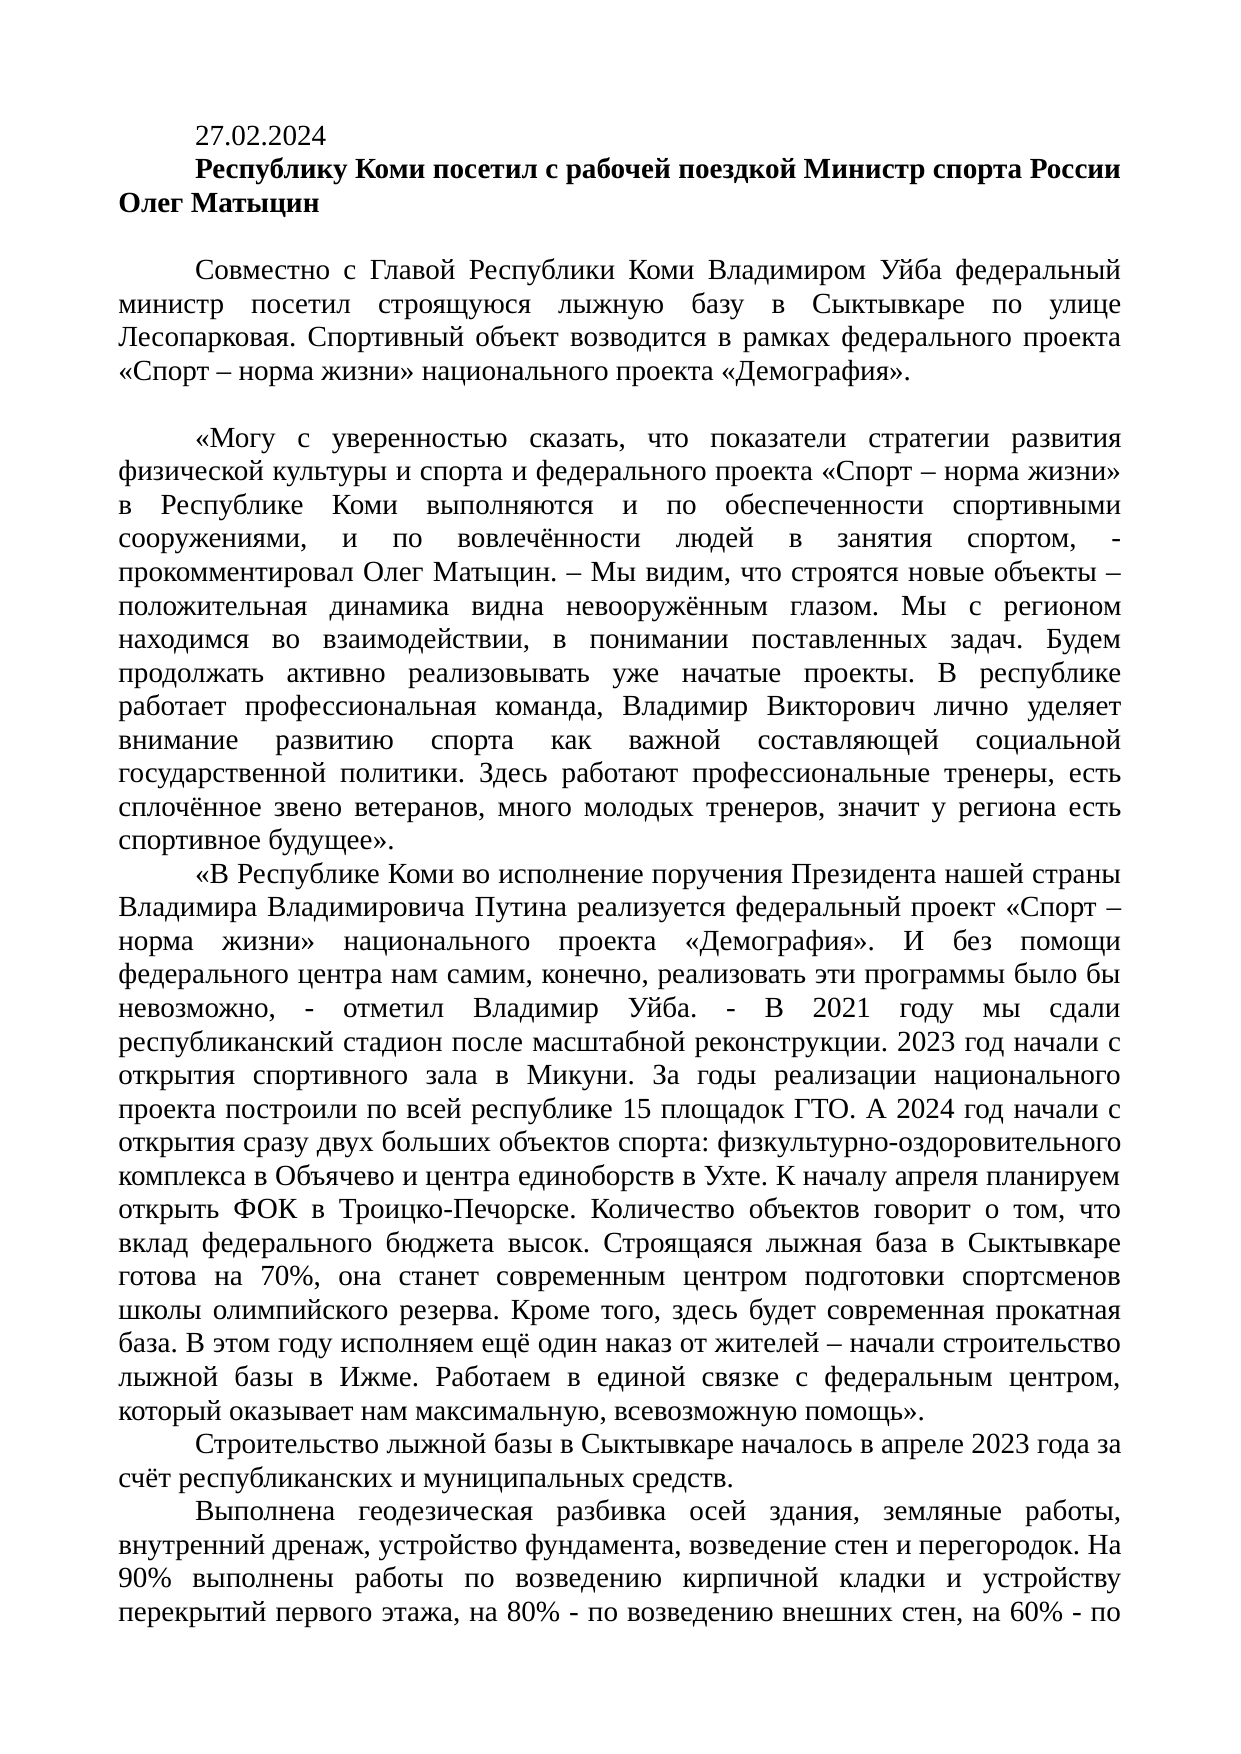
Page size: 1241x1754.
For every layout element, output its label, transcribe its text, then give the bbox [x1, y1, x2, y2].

text «В Республике Коми во исполнение поручения Президента нашей страны Владимира Владимировича Путина реализуется федеральный проект «Спорт – норма жизни» национального проекта «Демография». И без помощи федерального центра нам самим, конечно, реализовать эти программы было бы невозможно, - отметил Владимир Уйба. - В 2021 году мы сдали республиканский стадион после масштабной реконструкции. 2023 год начали с открытия спортивного зала в Микуни. За годы реализации национального проекта построили по всей республике 15 площадок ГТО. А 2024 год начали с открытия сразу двух больших объектов спорта: физкультурно-оздоровительного комплекса в Объячево и центра единоборств в Ухте. К началу апреля планируем открыть ФОК в Троицко-Печорске. Количество объектов говорит о том, что вклад федерального бюджета высок. Строящаяся лыжная база в Сыктывкаре готова на 70%, она станет современным центром подготовки спортсменов школы олимпийского резерва. Кроме того, здесь будет современная прокатная база. В этом году исполняем ещё один наказ от жителей – начали строительство лыжной базы в Ижме. Работаем в единой связке с федеральным центром, который оказывает нам максимальную, всевозможную помощь». [118, 856, 1122, 1426]
text Строительство лыжной базы в Сыктывкаре началось в апреле 2023 года за счёт республиканских и муниципальных средств. [118, 1426, 1122, 1493]
subtitle Республику Коми посетил с рабочей поездкой Министр спорта России Олег Матыцин [118, 152, 1122, 219]
text Выполнена геодезическая разбивка осей здания, земляные работы, внутренний дренаж, устройство фундамента, возведение стен и перегородок. На 90% выполнены работы по возведению кирпичной кладки и устройству перекрытий первого этажа, на 80% - по возведению внешних стен, на 60% - по [118, 1493, 1122, 1627]
text «Могу с уверенностью сказать, что показатели стратегии развития физической культуры и спорта и федерального проекта «Спорт – норма жизни» в Республике Коми выполняются и по обеспеченности спортивными сооружениями, и по вовлечённости людей в занятия спортом, - прокомментировал Олег Матыцин. – Мы видим, что строятся новые объекты – положительная динамика видна невооружённым глазом. Мы с регионом находимся во взаимодействии, в понимании поставленных задач. Будем продолжать активно реализовывать уже начатые проекты. В республике работает профессиональная команда, Владимир Викторович лично уделяет внимание развитию спорта как важной составляющей социальной государственной политики. Здесь работают профессиональные тренеры, есть сплочённое звено ветеранов, много молодых тренеров, значит у региона есть спортивное будущее». [118, 420, 1122, 856]
text 27.02.2024 [118, 118, 1122, 152]
text Совместно с Главой Республики Коми Владимиром Уйба федеральный министр посетил строящуюся лыжную базу в Сыктывкаре по улице Лесопарковая. Спортивный объект возводится в рамках федерального проекта «Спорт – норма жизни» национального проекта «Демография». [118, 252, 1122, 386]
